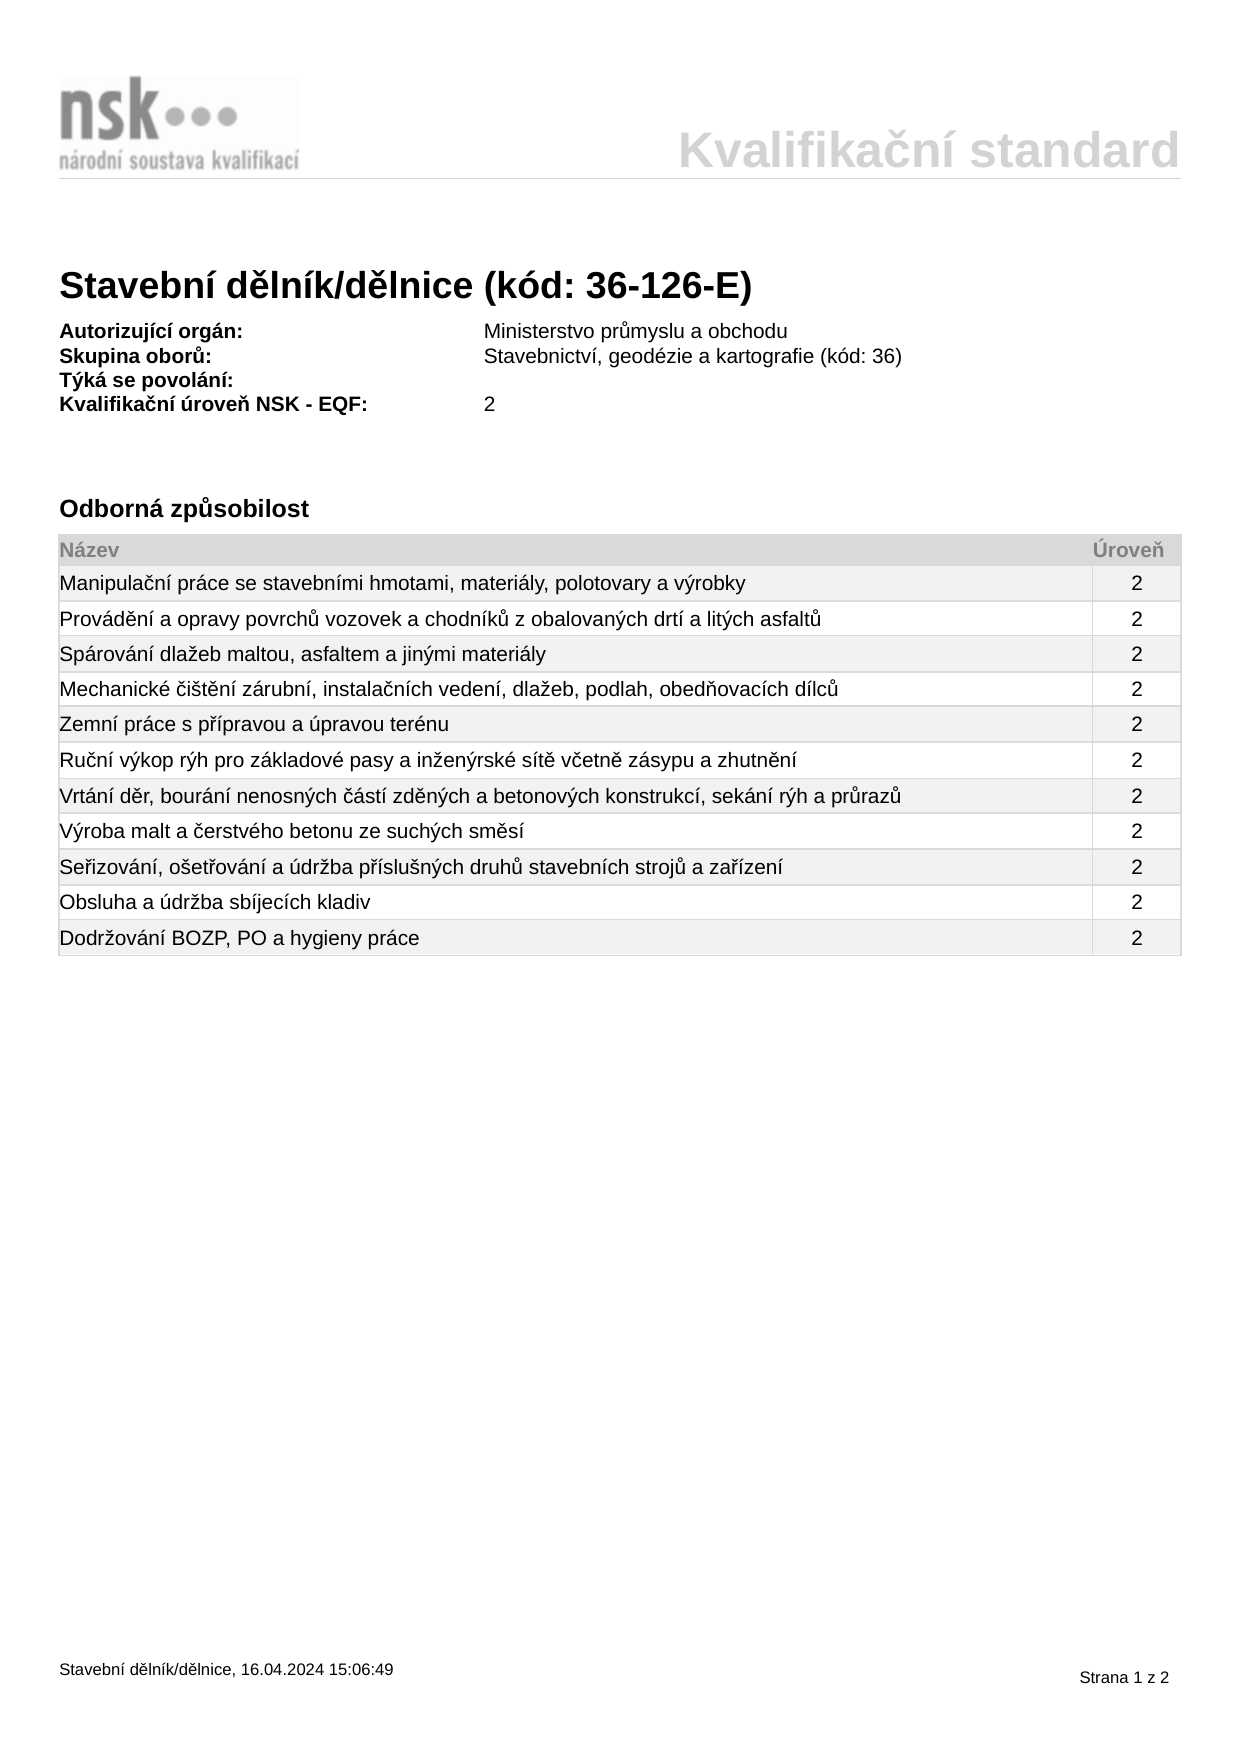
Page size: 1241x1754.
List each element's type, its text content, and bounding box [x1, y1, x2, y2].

table_header Kvalifikační standard [626, 59, 1181, 178]
table_cell [59, 1457, 483, 1659]
table_cell Provádění a opravy povrchů vozovek a chodníků z obalovaných drtí a litých asfaltů [60, 602, 1092, 635]
table_cell [59, 179, 1181, 196]
table_cell [1093, 1255, 1169, 1457]
table_cell Vrtání děr, bourání nenosných částí zděných a betonových konstrukcí, sekání rýh a průrazů [60, 779, 1092, 812]
table_cell [626, 196, 862, 224]
table_header [621, 59, 626, 172]
table_cell 2 [1093, 814, 1180, 848]
table_cell Ministerstvo průmyslu a obchodu [484, 319, 1181, 344]
table_cell [1169, 956, 1181, 1254]
table_cell [59, 196, 483, 224]
table_cell [1169, 368, 1181, 392]
table_cell [484, 368, 620, 392]
table_cell [620, 368, 626, 392]
table_cell [1093, 523, 1169, 534]
table_cell [620, 418, 626, 488]
table_cell Stavební dělník/dělnice (kód: 36-126-E) [59, 224, 1181, 307]
table_cell [862, 418, 1093, 488]
table_cell [59, 307, 483, 319]
table_cell Zemní práce s přípravou a úpravou terénu [60, 707, 1092, 741]
table_cell [1093, 196, 1169, 224]
table_cell 2 [1093, 566, 1180, 600]
table_cell [1093, 368, 1169, 392]
table_cell 2 [1093, 673, 1180, 705]
table_cell 2 [1093, 779, 1180, 812]
table_cell [1169, 307, 1181, 319]
table_cell [484, 307, 620, 319]
table_cell [620, 956, 626, 1254]
table_cell Obsluha a údržba sbíjecích kladiv [60, 886, 1092, 918]
table_cell [620, 523, 626, 534]
table_cell Úroveň [1093, 536, 1180, 564]
table_cell Název [60, 536, 1092, 564]
table_cell Výroba malt a čerstvého betonu ze suchých směsí [60, 814, 1092, 848]
table_cell 2 [1093, 920, 1180, 954]
table_cell Autorizující orgán: [59, 319, 483, 343]
table_cell 2 [1093, 743, 1180, 777]
table_cell [862, 1457, 1093, 1659]
table_cell [626, 956, 862, 1254]
table_cell Kvalifikační úroveň NSK - EQF: [59, 392, 483, 416]
table_cell [484, 418, 620, 488]
table_cell 2 [1093, 850, 1180, 884]
table_cell [1169, 196, 1181, 224]
table_cell [862, 523, 1093, 534]
table_cell Mechanické čištění zárubní, instalačních vedení, dlažeb, podlah, obedňovacích dílců [60, 673, 1092, 705]
table_cell [626, 418, 862, 488]
table_cell [626, 1255, 862, 1457]
table_cell [484, 196, 620, 224]
table_cell [626, 523, 862, 534]
table_cell [626, 307, 862, 319]
table_cell [484, 956, 620, 1254]
table_cell [620, 1457, 626, 1659]
table_cell [620, 307, 626, 319]
table_cell Manipulační práce se stavebními hmotami, materiály, polotovary a výrobky [60, 566, 1092, 600]
table_cell [484, 172, 620, 178]
table_cell Ruční výkop rýh pro základové pasy a inženýrské sítě včetně zásypu a zhutnění [60, 743, 1092, 777]
table_cell [1093, 956, 1169, 1254]
table_cell [484, 523, 620, 534]
table_cell [862, 956, 1093, 1254]
table_cell [862, 196, 1093, 224]
table_cell [1169, 418, 1181, 488]
table_cell Seřizování, ošetřování a údržba příslušných druhů stavebních strojů a zařízení [60, 850, 1092, 884]
table_cell [59, 523, 483, 534]
table_cell [1169, 1255, 1181, 1457]
table_cell Stavebnictví, geodézie a kartografie (kód: 36) [484, 344, 1181, 368]
table_cell Odborná způsobilost [59, 488, 1181, 522]
table_cell [484, 1457, 620, 1659]
table_cell [1169, 523, 1181, 534]
table_cell [620, 196, 626, 224]
table_cell [626, 368, 862, 392]
table_cell Týká se povolání: [59, 368, 483, 392]
table_cell [862, 368, 1093, 392]
table_cell [1169, 1660, 1181, 1696]
table_cell Strana 1 z 2 [862, 1660, 1169, 1696]
table_cell [484, 1255, 620, 1457]
table_cell [59, 418, 483, 488]
table_cell Skupina oborů: [59, 344, 483, 368]
table_cell Spárování dlažeb maltou, asfaltem a jinými materiály [60, 636, 1092, 671]
table_cell [1093, 1457, 1169, 1659]
table_cell [59, 172, 483, 178]
table_cell [862, 307, 1093, 319]
table_cell [862, 1255, 1093, 1457]
table_cell 2 [1093, 636, 1180, 671]
table_cell 2 [1093, 602, 1180, 635]
table_cell 2 [484, 392, 1181, 417]
table_cell [620, 1255, 626, 1457]
table_cell [1093, 307, 1169, 319]
table_cell [626, 1457, 862, 1659]
table_cell 2 [1093, 886, 1180, 918]
picture [58, 59, 621, 172]
table_cell Dodržování BOZP, PO a hygieny práce [60, 920, 1092, 954]
table_cell [1169, 1457, 1181, 1659]
table_cell [59, 1255, 483, 1457]
table_cell Stavební dělník/dělnice, 16.04.2024 15:06:49 [59, 1660, 862, 1696]
table_cell 2 [1093, 707, 1180, 741]
table_cell [1093, 418, 1169, 488]
table_cell [59, 956, 483, 1254]
